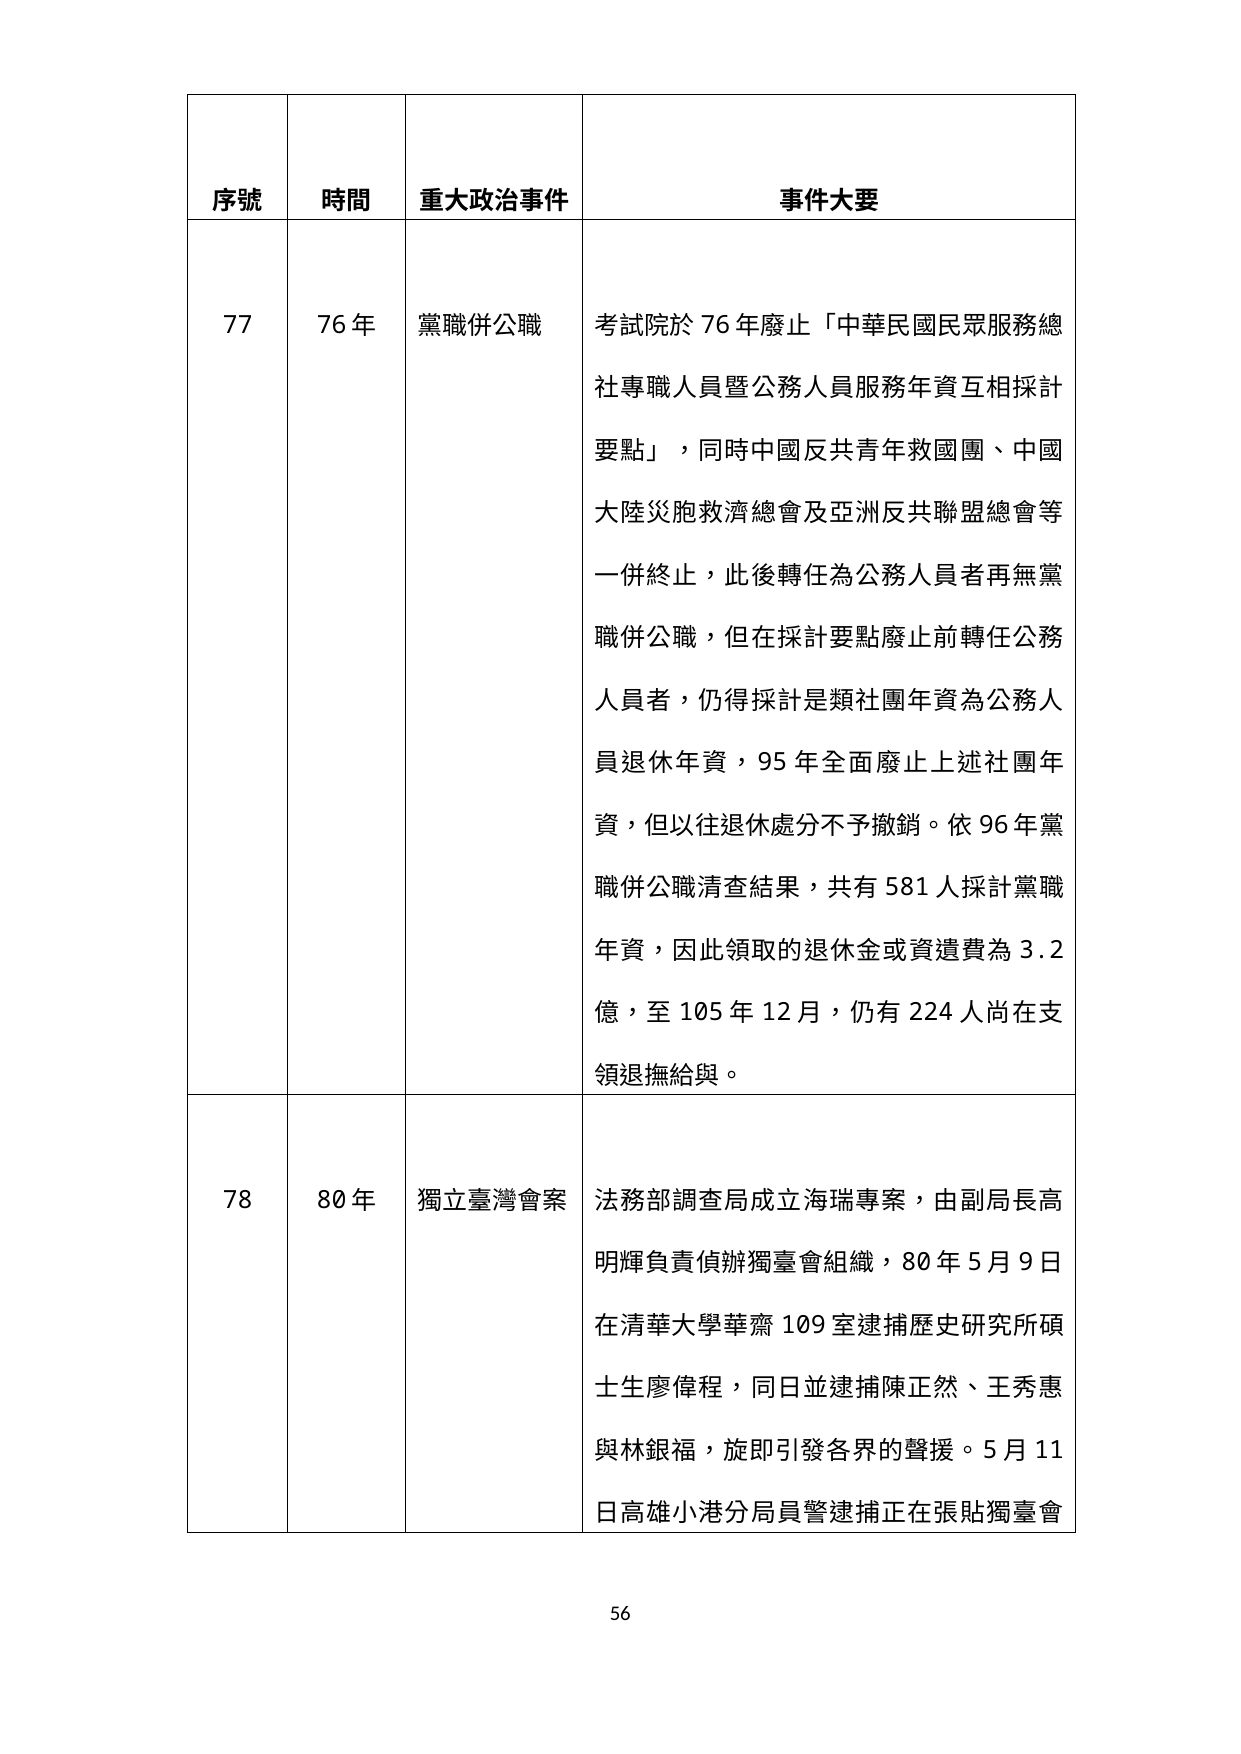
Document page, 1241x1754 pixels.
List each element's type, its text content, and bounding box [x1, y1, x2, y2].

table_cell 76年 [288, 220, 405, 1094]
table_cell 80年 [288, 1095, 405, 1532]
table_cell 黨職併公職 [406, 220, 582, 1094]
table_header 事件大要 [583, 95, 1075, 219]
table_header 重大政治事件 [406, 95, 582, 219]
table_header 序號 [188, 95, 287, 219]
table_cell 考試院於76年廢止「中華民國民眾服務總社專職人員暨公務人員服務年資互相採計要點」，同時中國反共青年救國團、中國大陸災胞救濟總會及亞洲反共聯盟總會等一併終止，此後轉任為公務人員者再無黨職併公職，但在採計要點廢止前轉任公務人員者，仍得採計是類社團年資為公務人員退休年資，95年全面廢止上述社團年資，但以往退休處分不予撤銷。依96年黨職併公職清查結果，共有581人採計黨職年資，因此領取的退休金或資遺費為3.2億，至105年12月，仍有224人尚在支領退撫給與。 [583, 220, 1075, 1094]
table_header 時間 [288, 95, 405, 219]
table_cell 獨立臺灣會案 [406, 1095, 582, 1532]
table_cell 78 [188, 1095, 287, 1532]
table_cell 77 [188, 220, 287, 1094]
table_cell 法務部調查局成立海瑞專案，由副局長高明輝負責偵辦獨臺會組織，80年5月9日在清華大學華齋109室逮捕歷史研究所碩士生廖偉程，同日並逮捕陳正然、王秀惠與林銀福，旋即引發各界的聲援。5月11日高雄小港分局員警逮捕正在張貼獨臺會 [583, 1095, 1075, 1532]
